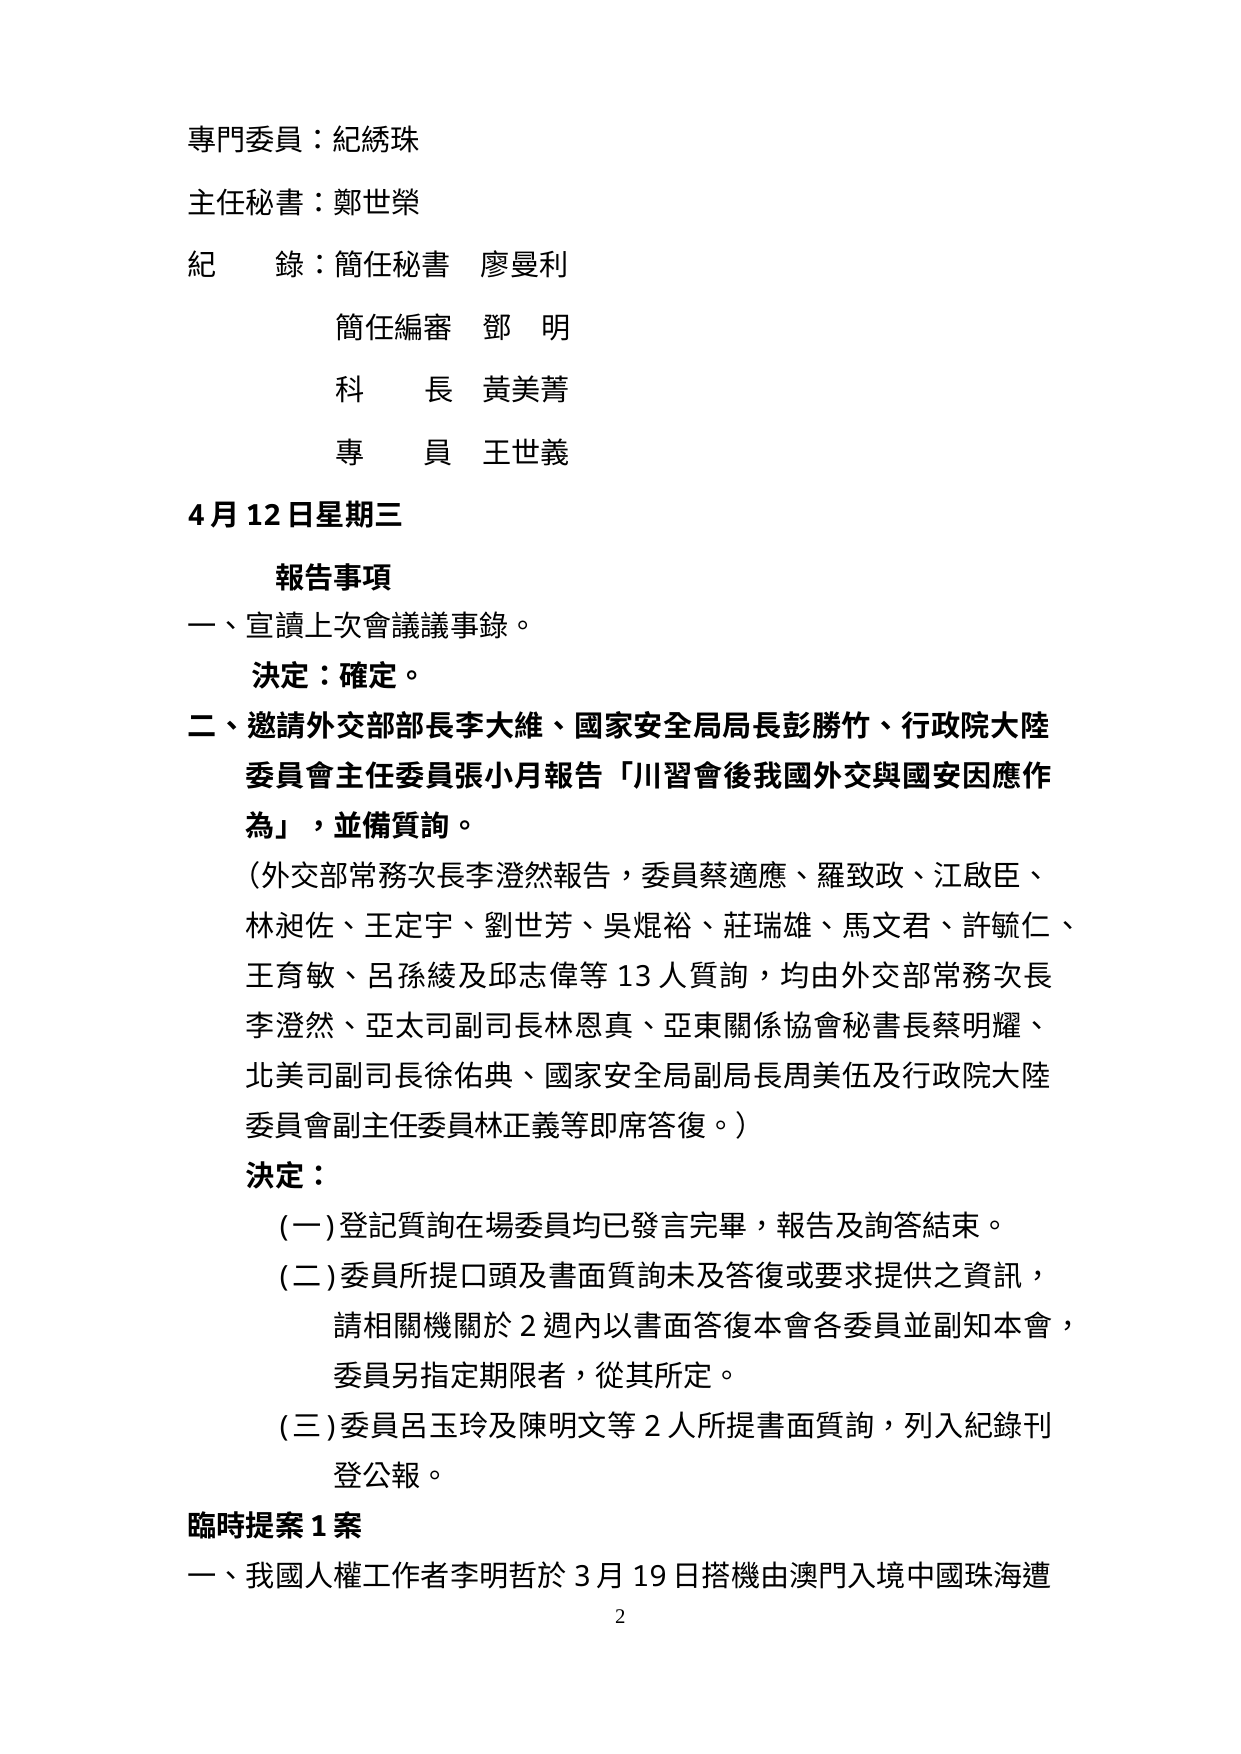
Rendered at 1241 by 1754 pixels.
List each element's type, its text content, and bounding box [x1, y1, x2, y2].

text 專門委員：紀綉珠 [187, 96, 1053, 159]
text 二、邀請外交部部長李大維、國家安全局局長彭勝竹、行政院大陸委員會主任委員張小月報告「川習會後我國外交與國安因應作為」，並備質詢。 [187, 696, 1053, 846]
text 紀 錄：簡任秘書 廖曼利 [187, 221, 1053, 284]
text 一、我國人權工作者李明哲於3月19日搭機由澳門入境中國珠海遭中國國安單位關押，迄今毫無音訊，中國政府對我政府及家屬立即釋放李明哲及確保當事者法律及人權要求相應不理，也引發國際社會關注，爰要求外交部及政府有關部門應積極透過美、歐友我政界、國會議員及國外NGO組織，就一切必要管道全力營救我國公民李明哲。 [187, 1546, 1053, 1596]
text 主任秘書：鄭世榮 [187, 159, 1053, 221]
text 決定： [187, 1146, 1053, 1196]
text 臨時提案1案 [187, 1496, 1053, 1546]
text 決定：確定。 [187, 646, 1053, 696]
text 4月12日星期三 [187, 471, 1053, 534]
text (二)委員所提口頭及書面質詢未及答復或要求提供之資訊，請相關機關於2週內以書面答復本會各委員並副知本會，委員另指定期限者，從其所定。 [275, 1246, 1053, 1396]
text 簡任編審 鄧 明 [187, 284, 1053, 346]
text (三)委員呂玉玲及陳明文等2人所提書面質詢，列入紀錄刊登公報。 [275, 1396, 1053, 1496]
text (一)登記質詢在場委員均已發言完畢，報告及詢答結束。 [275, 1196, 1053, 1246]
text 專 員 王世義 [187, 409, 1053, 471]
text （外交部常務次長李澄然報告，委員蔡適應、羅致政、江啟臣、林昶佐、王定宇、劉世芳、吳焜裕、莊瑞雄、馬文君、許毓仁、王育敏、呂孫綾及邱志偉等13人質詢，均由外交部常務次長李澄然、亞太司副司長林恩真、亞東關係協會秘書長蔡明耀、北美司副司長徐佑典、國家安全局副局長周美伍及行政院大陸委員會副主任委員林正義等即席答復。） [232, 846, 1053, 1146]
text 科 長 黃美菁 [187, 346, 1053, 409]
text 報告事項 [275, 534, 1053, 596]
text 一、宣讀上次會議議事錄。 [187, 596, 1053, 646]
